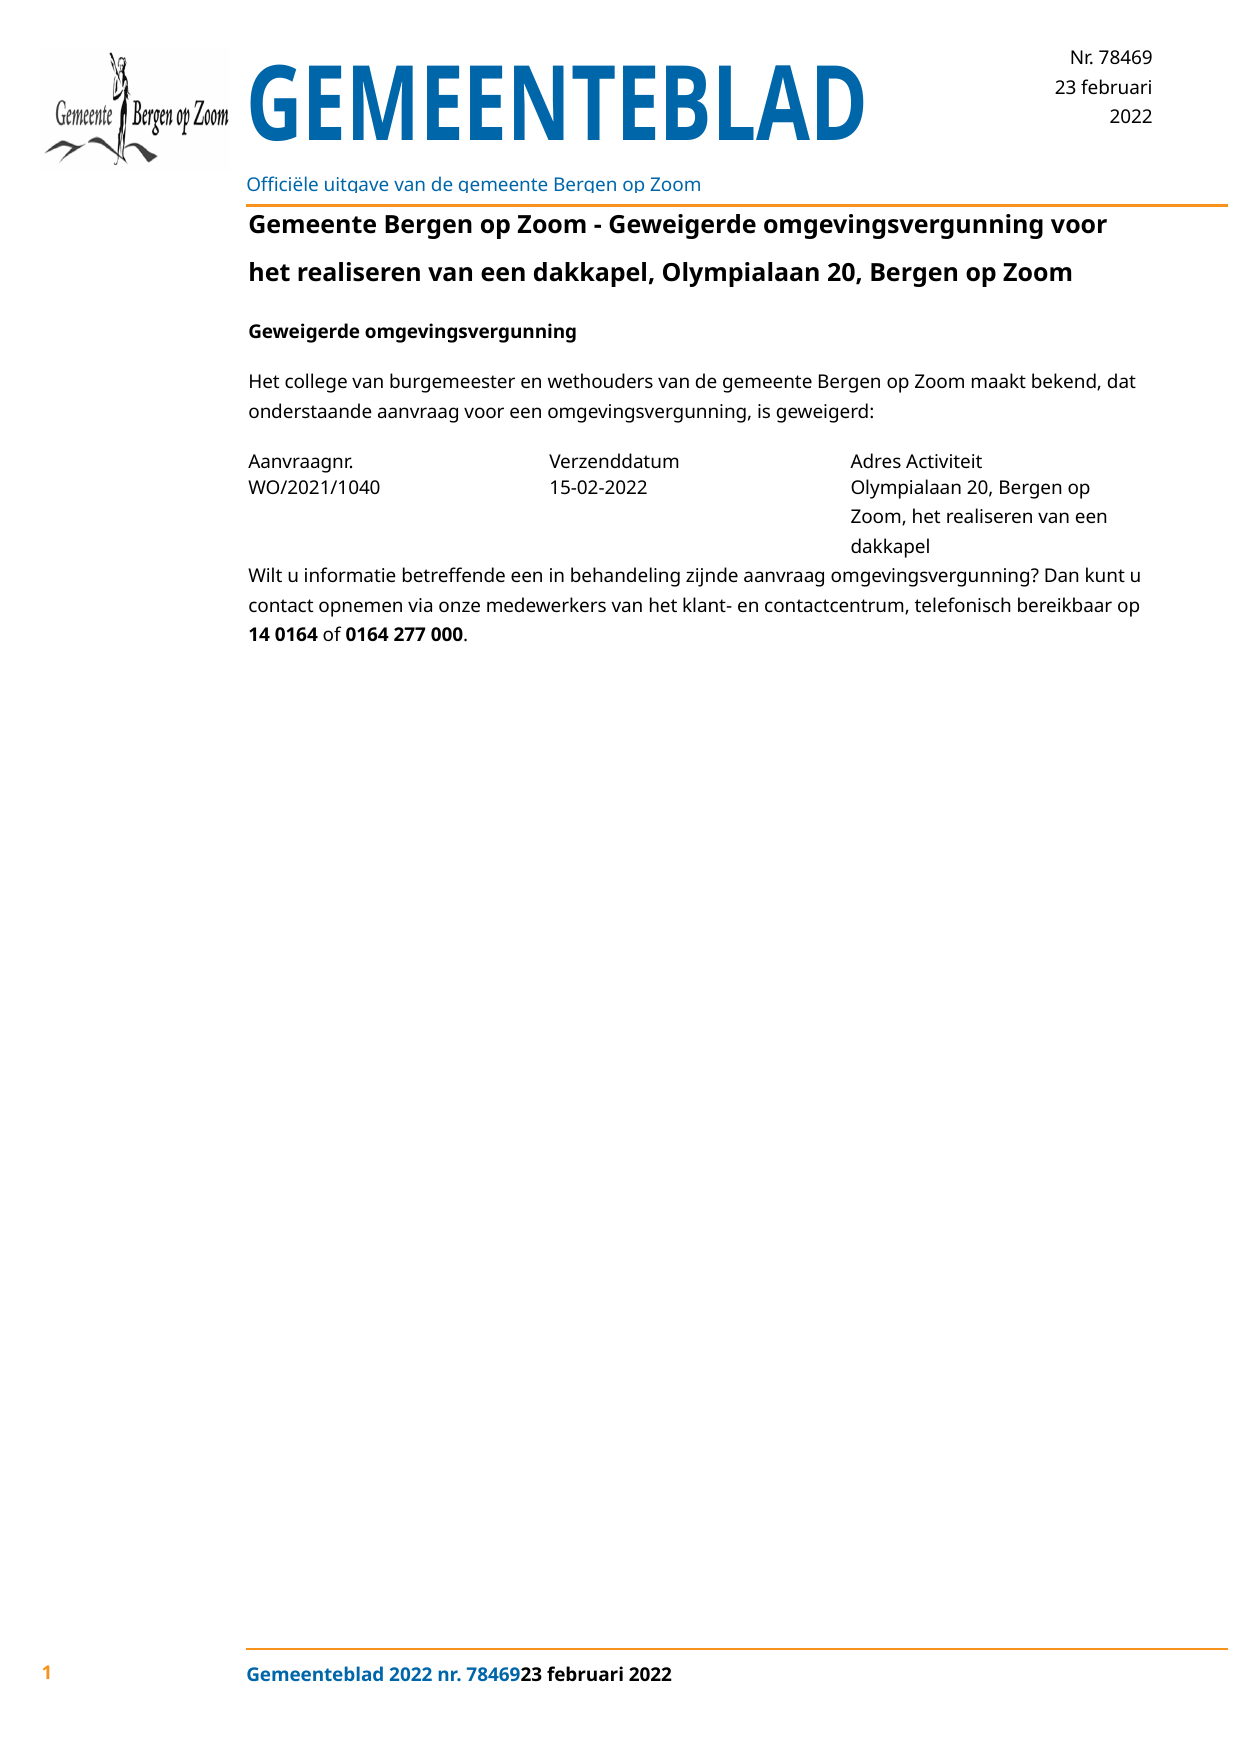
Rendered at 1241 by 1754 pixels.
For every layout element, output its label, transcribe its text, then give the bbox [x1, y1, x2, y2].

table_header Adres Activiteit [850, 449, 1152, 474]
table_cell WO/2021/1040 [248, 474, 549, 559]
text Geweigerde omgevingsvergunning [248, 318, 1152, 344]
table_header Aanvraagnr. [248, 449, 549, 474]
text Het college van burgemeester en wethouders van de gemeente Bergen op Zoom maakt bekend, dat onderstaande aanvraag voor een omgevingsvergunning, is geweigerd: [248, 368, 1152, 424]
table_header Verzenddatum [549, 449, 850, 474]
table_cell Olympialaan 20, Bergen op Zoom, het realiseren van een dakkapel [850, 474, 1152, 559]
text Gemeente Bergen op Zoom - Geweigerde omgevingsvergunning voor het realiseren van een dakkapel, Olympialaan 20, Bergen op Zoom [248, 207, 1152, 288]
table_cell 15-02-2022 [549, 474, 850, 559]
text Wilt u informatie betreffende een in behandeling zijnde aanvraag omgevingsvergunning? Dan kunt u contact opnemen via onze medewerkers van het klant- en contactcentrum, telefonisch bereikbaar op 14 0164 of 0164 277 000. [248, 562, 1152, 647]
picture [41, 47, 231, 172]
